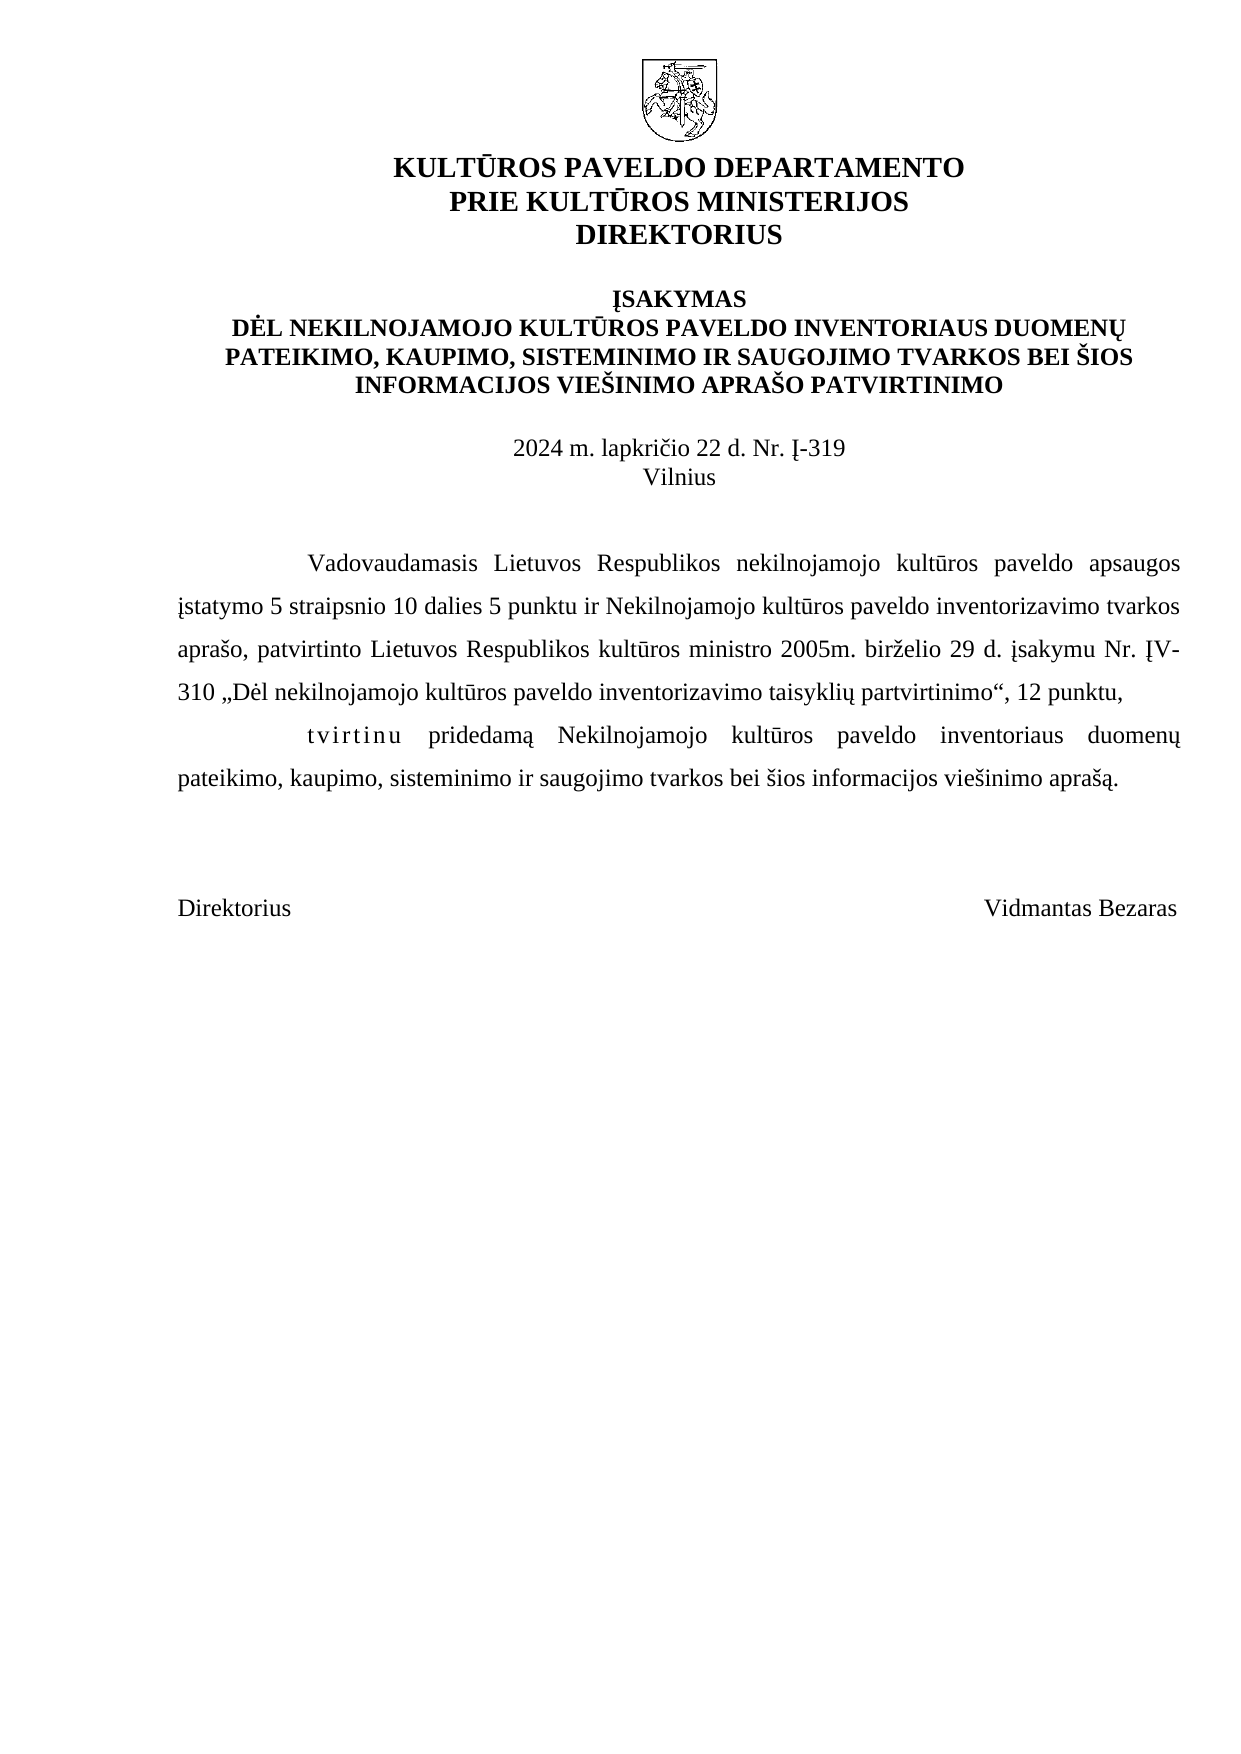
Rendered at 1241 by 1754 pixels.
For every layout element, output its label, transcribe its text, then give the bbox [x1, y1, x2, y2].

text ĮSAKYMAS [177, 284, 1181, 313]
text 2024 m. lapkričio 22 d. Nr. Į-319 [177, 433, 1181, 462]
text KULTŪROS PAVELDO DEPARTAMENTO [177, 150, 1181, 184]
text PRIE KULTŪROS MINISTERIJOS [177, 184, 1181, 217]
text Vilnius [177, 462, 1181, 490]
text tvirtinu pridedamą Nekilnojamojo kultūros paveldo inventoriaus duomenų pateikimo, kaupimo, sisteminimo ir saugojimo tvarkos bei šios informacijos viešinimo aprašą. [177, 720, 1181, 792]
text Direktorius Vidmantas Bezaras [177, 893, 1181, 922]
text Vadovaudamasis Lietuvos Respublikos nekilnojamojo kultūros paveldo apsaugos įstatymo 5 straipsnio 10 dalies 5 punktu ir Nekilnojamojo kultūros paveldo inventorizavimo tvarkos aprašo, patvirtinto Lietuvos Respublikos kultūros ministro 2005m. birželio 29 d. įsakymu Nr. ĮV-310 „Dėl nekilnojamojo kultūros paveldo inventorizavimo taisyklių partvirtinimo“, 12 punktu, [177, 548, 1181, 706]
text DĖL NEKILNOJAMOJO KULTŪROS PAVELDO INVENTORIAUS DUOMENŲ PATEIKIMO, KAUPIMO, SISTEMINIMO IR SAUGOJIMO TVARKOS BEI ŠIOS INFORMACIJOS VIEŠINIMO APRAŠO PATVIRTINIMO [177, 313, 1181, 399]
subtitle DIREKTORIUS [177, 217, 1181, 251]
